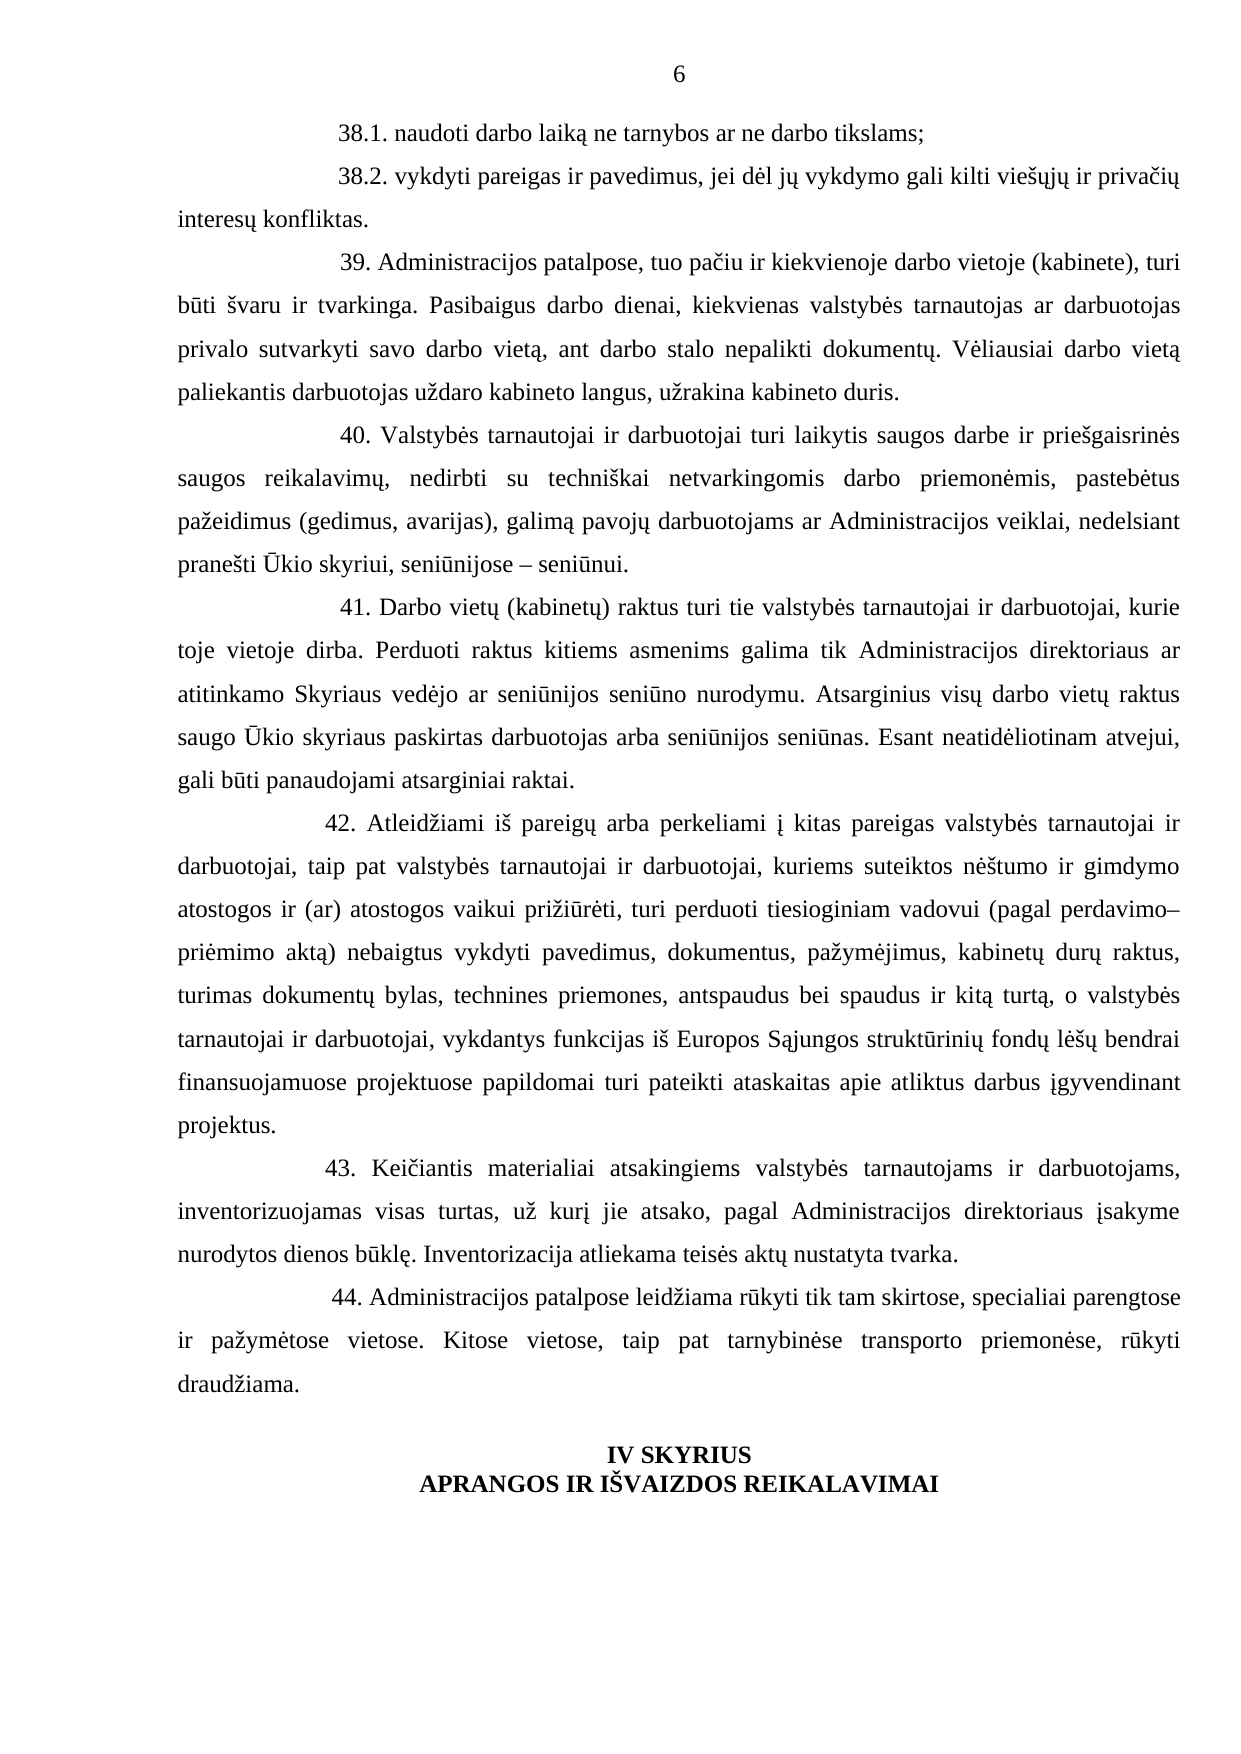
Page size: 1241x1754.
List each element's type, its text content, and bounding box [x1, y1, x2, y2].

text 41. Darbo vietų (kabinetų) raktus turi tie valstybės tarnautojai ir darbuotojai, kurie toje vietoje dirba. Perduoti raktus kitiems asmenims galima tik Administracijos direktoriaus ar atitinkamo Skyriaus vedėjo ar seniūnijos seniūno nurodymu. Atsarginius visų darbo vietų raktus saugo Ūkio skyriaus paskirtas darbuotojas arba seniūnijos seniūnas. Esant neatidėliotinam atvejui, gali būti panaudojami atsarginiai raktai. [177, 592, 1181, 794]
subtitle IV skyrius [177, 1441, 1181, 1469]
text 38.2. vykdyti pareigas ir pavedimus, jei dėl jų vykdymo gali kilti viešųjų ir privačių interesų konfliktas. [177, 161, 1181, 233]
subtitle APRANGOS IR IŠVAIZDOS REIKALAVIMAI [177, 1469, 1181, 1498]
text 39. Administracijos patalpose, tuo pačiu ir kiekvienoje darbo vietoje (kabinete), turi būti švaru ir tvarkinga. Pasibaigus darbo dienai, kiekvienas valstybės tarnautojas ar darbuotojas privalo sutvarkyti savo darbo vietą, ant darbo stalo nepalikti dokumentų. Vėliausiai darbo vietą paliekantis darbuotojas uždaro kabineto langus, užrakina kabineto duris. [177, 247, 1181, 406]
text 40. Valstybės tarnautojai ir darbuotojai turi laikytis saugos darbe ir priešgaisrinės saugos reikalavimų, nedirbti su techniškai netvarkingomis darbo priemonėmis, pastebėtus pažeidimus (gedimus, avarijas), galimą pavojų darbuotojams ar Administracijos veiklai, nedelsiant pranešti Ūkio skyriui, seniūnijose – seniūnui. [177, 420, 1181, 578]
text 43. Keičiantis materialiai atsakingiems valstybės tarnautojams ir darbuotojams, inventorizuojamas visas turtas, už kurį jie atsako, pagal Administracijos direktoriaus įsakyme nurodytos dienos būklę. Inventorizacija atliekama teisės aktų nustatyta tvarka. [177, 1153, 1181, 1268]
text 44. Administracijos patalpose leidžiama rūkyti tik tam skirtose, specialiai parengtose ir pažymėtose vietose. Kitose vietose, taip pat tarnybinėse transporto priemonėse, rūkyti draudžiama. [177, 1282, 1181, 1397]
text 38.1. naudoti darbo laiką ne tarnybos ar ne darbo tikslams; [177, 118, 1181, 147]
text 42. Atleidžiami iš pareigų arba perkeliami į kitas pareigas valstybės tarnautojai ir darbuotojai, taip pat valstybės tarnautojai ir darbuotojai, kuriems suteiktos nėštumo ir gimdymo atostogos ir (ar) atostogos vaikui prižiūrėti, turi perduoti tiesioginiam vadovui (pagal perdavimo–priėmimo aktą) nebaigtus vykdyti pavedimus, dokumentus, pažymėjimus, kabinetų durų raktus, turimas dokumentų bylas, technines priemones, antspaudus bei spaudus ir kitą turtą, o valstybės tarnautojai ir darbuotojai, vykdantys funkcijas iš Europos Sąjungos struktūrinių fondų lėšų bendrai finansuojamuose projektuose papildomai turi pateikti ataskaitas apie atliktus darbus įgyvendinant projektus. [177, 808, 1181, 1139]
